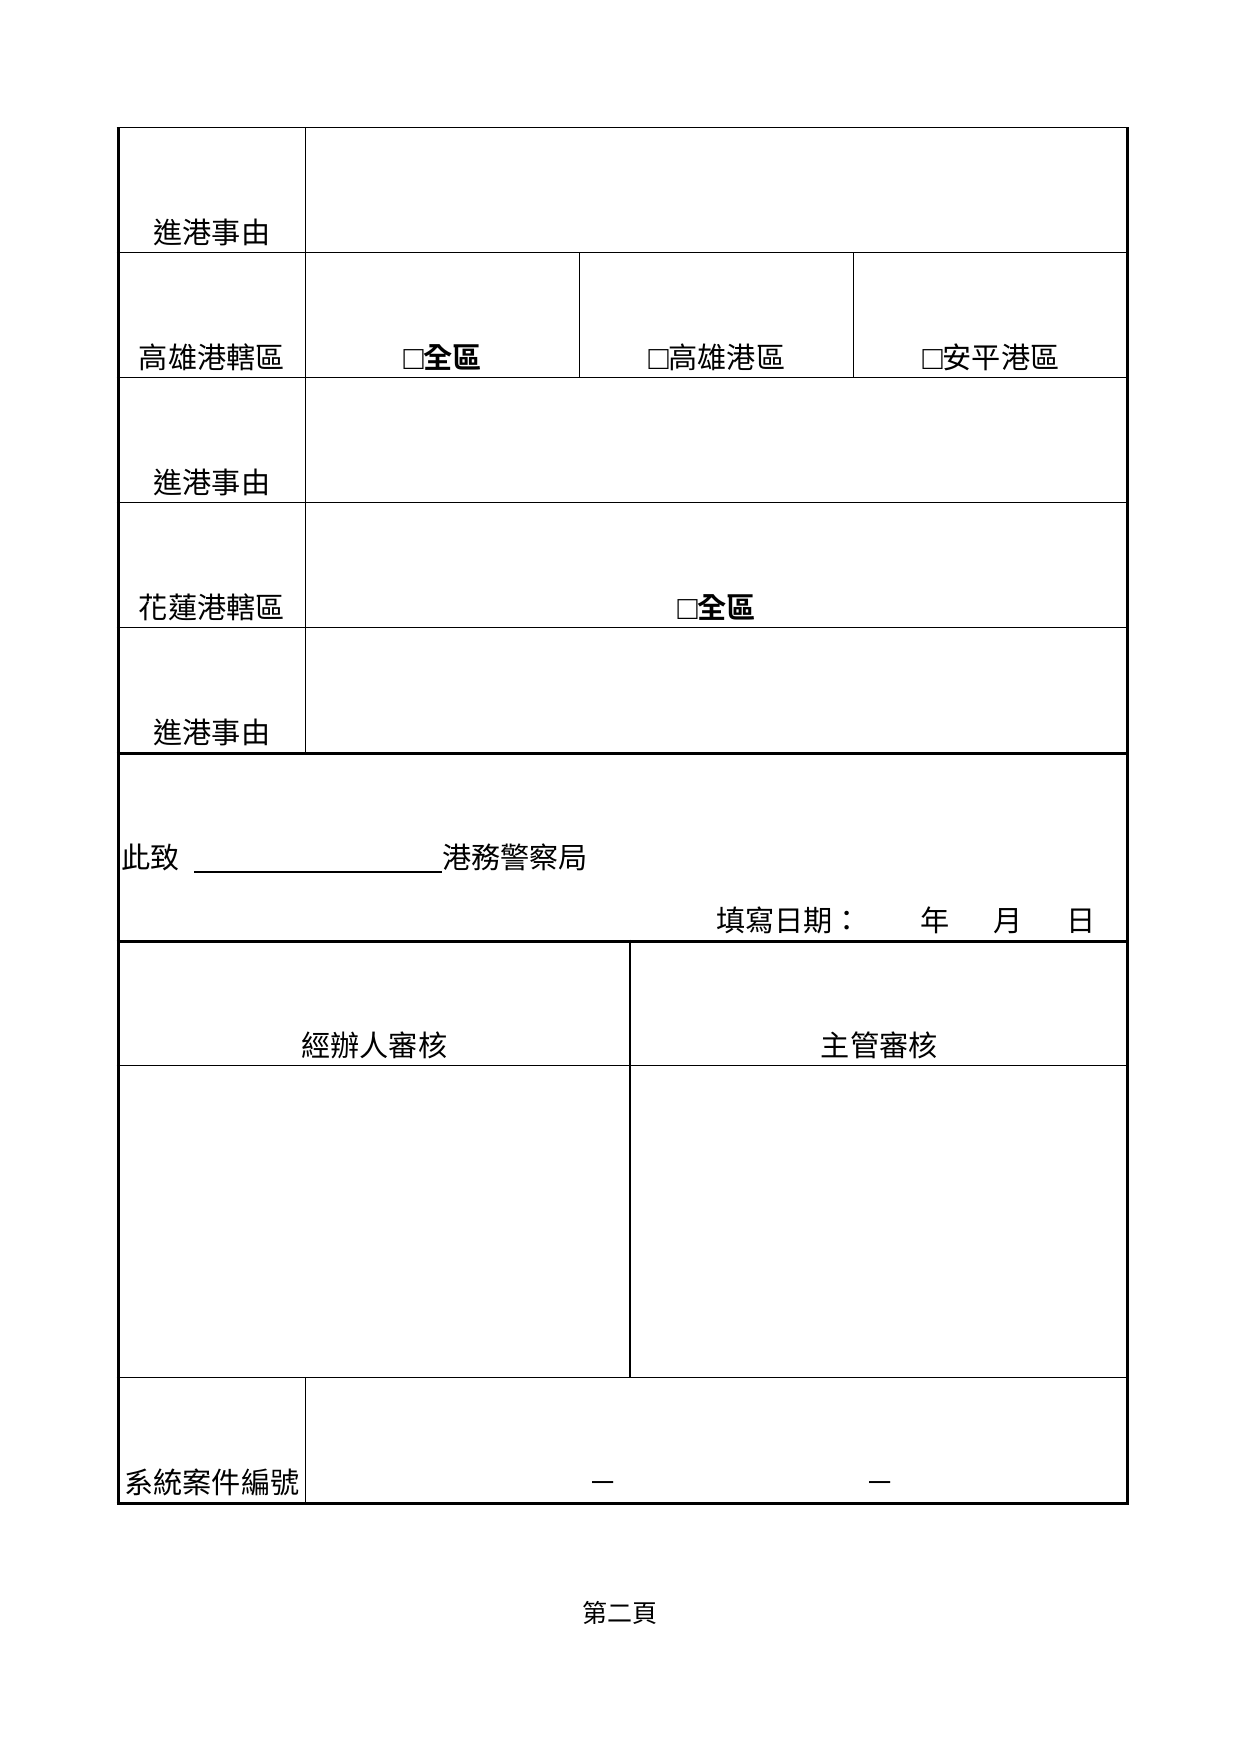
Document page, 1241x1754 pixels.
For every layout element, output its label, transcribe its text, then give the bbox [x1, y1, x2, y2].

table_cell [120, 1066, 629, 1377]
table_cell □安平港區 [854, 253, 1126, 377]
table_cell 主管審核 [631, 943, 1126, 1064]
text 第二頁 [434, 1594, 806, 1628]
table_cell 進港事由 [120, 628, 305, 752]
table_cell 高雄港轄區 [120, 253, 305, 377]
table_cell 進港事由 [120, 378, 305, 502]
table_cell □全區 [306, 253, 579, 377]
table_cell 經辦人審核 [120, 943, 629, 1064]
table_cell 系統案件編號 [120, 1378, 305, 1502]
table_cell 花蓮港轄區 [120, 503, 305, 627]
table_cell [306, 628, 1126, 752]
table_cell □全區 [306, 503, 1126, 627]
table_cell [631, 1066, 1126, 1377]
table_cell □高雄港區 [580, 253, 853, 377]
table_cell 進港事由 [120, 128, 305, 252]
table_cell 此致 港務警察局 填寫日期： 年 月 日 [120, 755, 1126, 939]
table_cell [306, 128, 1126, 252]
table_cell [306, 378, 1126, 502]
table_cell － － [306, 1378, 1126, 1502]
